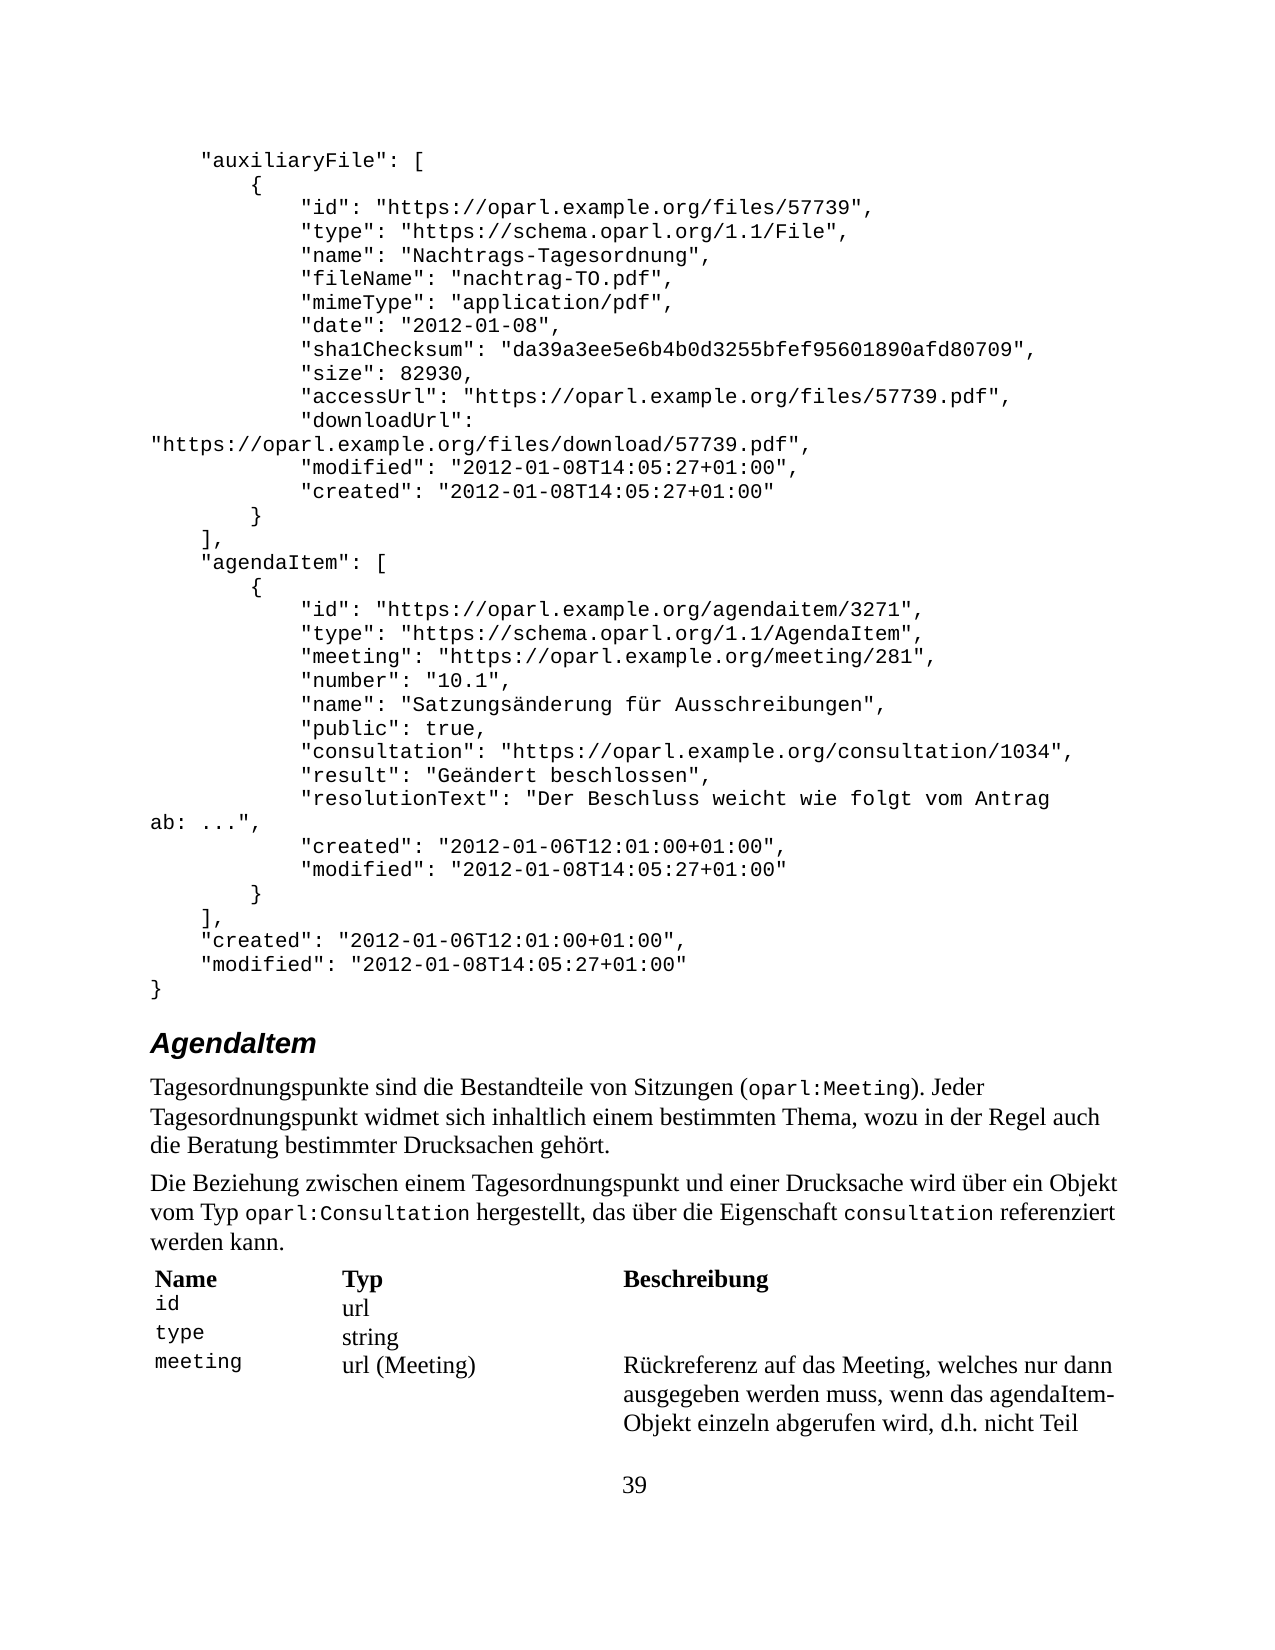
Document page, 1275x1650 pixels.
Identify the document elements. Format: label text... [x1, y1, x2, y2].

table_cell string [338, 1322, 619, 1351]
text ], [150, 528, 1125, 552]
table_header Typ [338, 1264, 619, 1293]
subtitle AgendaItem [150, 1026, 1125, 1060]
text "id": "https://oparl.example.org/agendaitem/3271", [150, 599, 1125, 623]
text "number": "10.1", [150, 670, 1125, 694]
text "modified": "2012-01-08T14:05:27+01:00" [150, 954, 1125, 978]
text "resolutionText": "Der Beschluss weicht wie folgt vom Antrag ab: ...", [150, 788, 1125, 836]
table_cell [619, 1293, 1125, 1322]
text "type": "https://schema.oparl.org/1.1/AgendaItem", [150, 623, 1125, 647]
text "public": true, [150, 717, 1125, 741]
text } [150, 505, 1125, 528]
text Tagesordnungspunkte sind die Bestandteile von Sitzungen (oparl:Meeting). Jeder Tagesordnungspunkt widmet sich inhaltlich einem bestimmten Thema, wozu in der Regel auch die Beratung bestimmter Drucksachen gehört. [150, 1072, 1125, 1159]
table_cell Rückreferenz auf das Meeting, welches nur dann ausgegeben werden muss, wenn das agendaItem-Objekt einzeln abgerufen wird, d.h. nicht Teil [619, 1351, 1125, 1437]
text { [150, 576, 1125, 599]
text } [150, 883, 1125, 907]
table_header Name [150, 1264, 337, 1293]
text "type": "https://schema.oparl.org/1.1/File", [150, 221, 1125, 244]
table_header Beschreibung [619, 1264, 1125, 1293]
text "id": "https://oparl.example.org/files/57739", [150, 197, 1125, 221]
text "created": "2012-01-06T12:01:00+01:00", [150, 836, 1125, 859]
text "consultation": "https://oparl.example.org/consultation/1034", [150, 741, 1125, 765]
text ], [150, 907, 1125, 930]
text } [150, 978, 1125, 1001]
text "meeting": "https://oparl.example.org/meeting/281", [150, 647, 1125, 670]
text "auxiliaryFile": [ [150, 150, 1125, 174]
text "agendaItem": [ [150, 552, 1125, 576]
table_cell url [338, 1293, 619, 1322]
text "fileName": "nachtrag-TO.pdf", [150, 268, 1125, 292]
text "name": "Nachtrags-Tagesordnung", [150, 244, 1125, 268]
text "accessUrl": "https://oparl.example.org/files/57739.pdf", [150, 386, 1125, 410]
table_cell [619, 1322, 1125, 1351]
table_cell id [150, 1293, 337, 1322]
text "date": "2012-01-08", [150, 316, 1125, 339]
text "modified": "2012-01-08T14:05:27+01:00" [150, 859, 1125, 883]
text Die Beziehung zwischen einem Tagesordnungspunkt und einer Drucksache wird über ein Objekt vom Typ oparl:Consultation hergestellt, das über die Eigenschaft consultation referenziert werden kann. [150, 1168, 1125, 1255]
text "name": "Satzungsänderung für Ausschreibungen", [150, 694, 1125, 717]
text "result": "Geändert beschlossen", [150, 765, 1125, 788]
text "created": "2012-01-06T12:01:00+01:00", [150, 930, 1125, 954]
text "created": "2012-01-08T14:05:27+01:00" [150, 481, 1125, 505]
text "modified": "2012-01-08T14:05:27+01:00", [150, 457, 1125, 481]
table_cell url (Meeting) [338, 1351, 619, 1437]
table_cell meeting [150, 1351, 337, 1437]
text "downloadUrl": "https://oparl.example.org/files/download/57739.pdf", [150, 410, 1125, 457]
text "mimeType": "application/pdf", [150, 292, 1125, 316]
text "size": 82930, [150, 363, 1125, 386]
text { [150, 174, 1125, 197]
text "sha1Checksum": "da39a3ee5e6b4b0d3255bfef95601890afd80709", [150, 339, 1125, 363]
table_cell type [150, 1322, 337, 1351]
